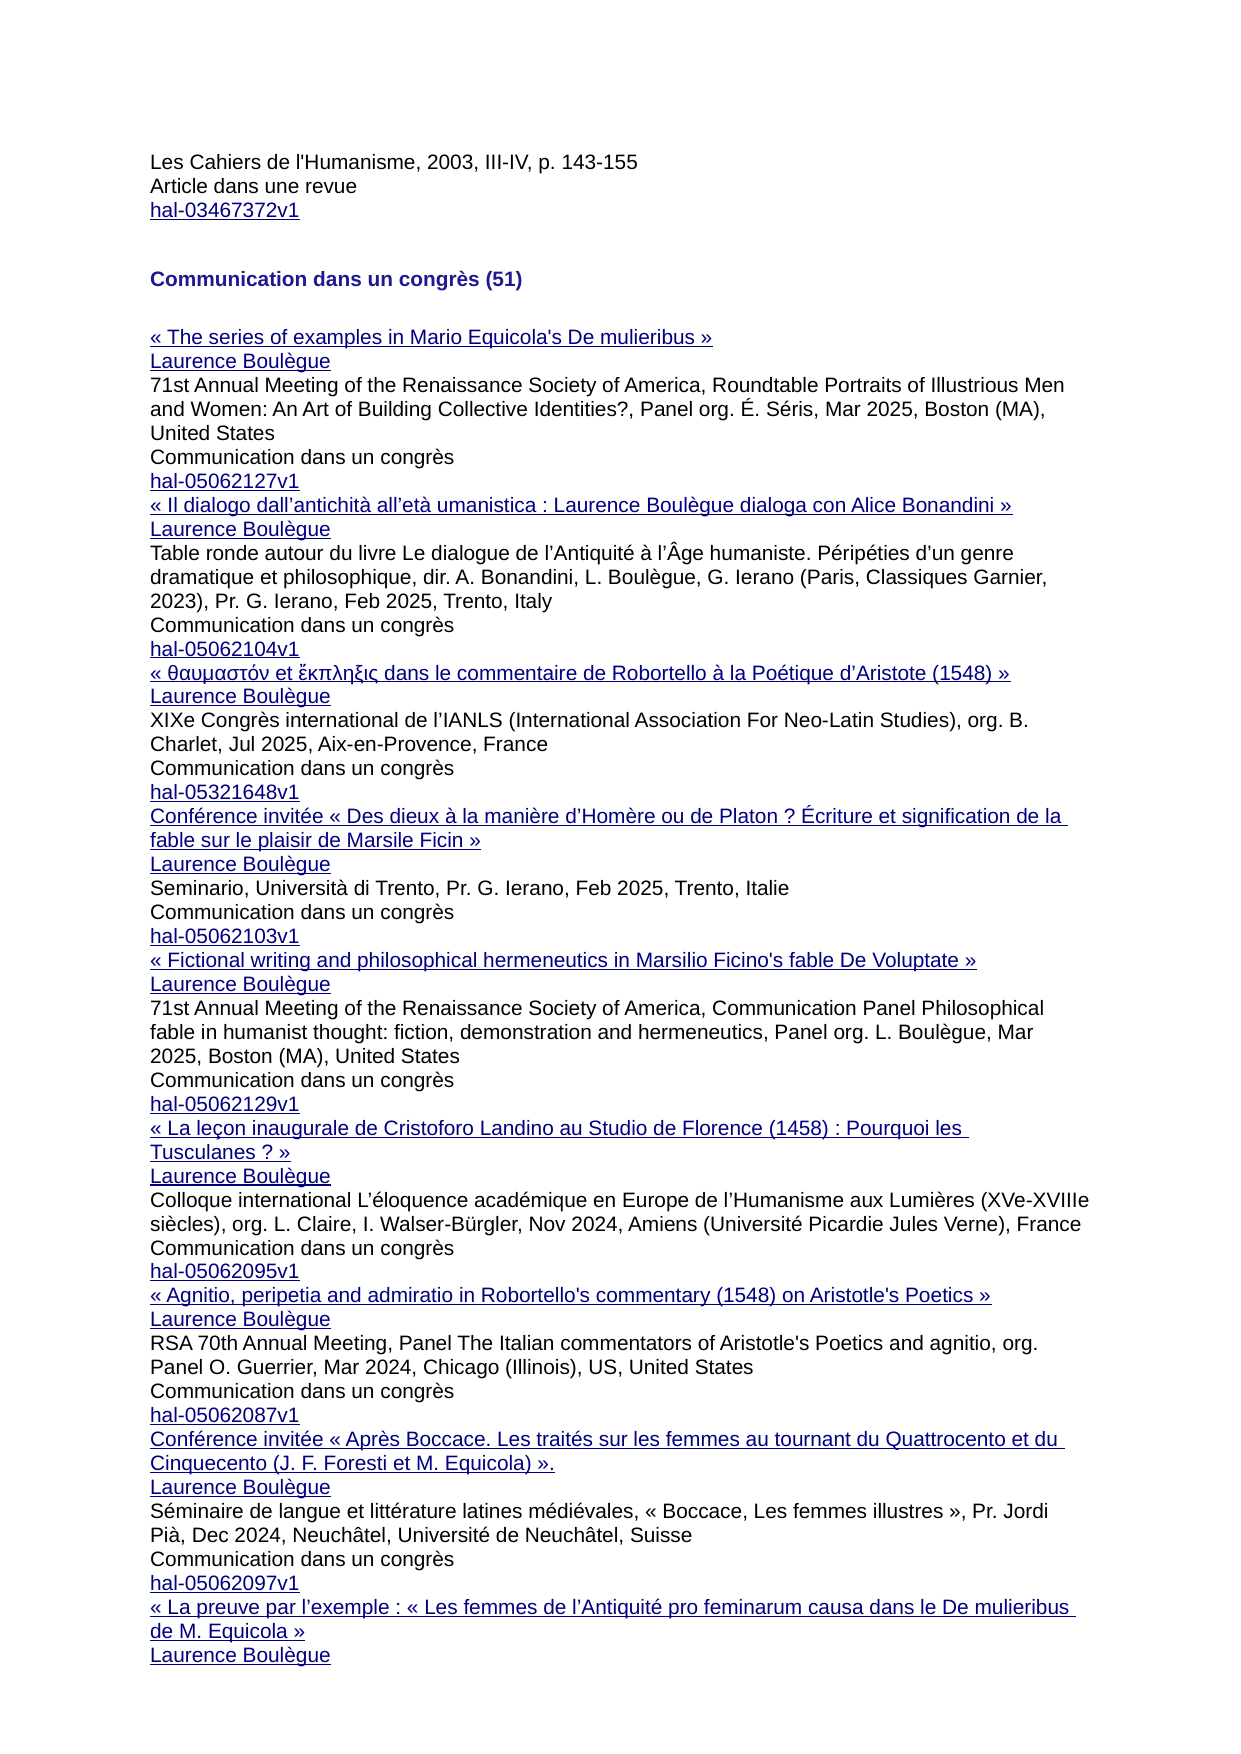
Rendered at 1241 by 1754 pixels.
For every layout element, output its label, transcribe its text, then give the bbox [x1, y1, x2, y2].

table_cell « La leçon inaugurale de Cristoforo Landino au Studio de Florence (1458) : Pourquoi les Tusculanes ? » Laurence Boulègue Colloque international L’éloquence académique en Europe de l’Humanisme aux Lumières (XVe-XVIIIe siècles), org. L. Claire, I. Walser-Bürgler, Nov 2024, Amiens (Université Picardie Jules Verne), France Communication dans un congrès hal-05062095v1 [150, 1116, 1090, 1283]
table_cell Conférence invitée « Après Boccace. Les traités sur les femmes au tournant du Quattrocento et du Cinquecento (J. F. Foresti et M. Equicola) ». Laurence Boulègue Séminaire de langue et littérature latines médiévales, « Boccace, Les femmes illustres », Pr. Jordi Pià, Dec 2024, Neuchâtel, Université de Neuchâtel, Suisse Communication dans un congrès hal-05062097v1 [150, 1427, 1090, 1595]
table_cell « La preuve par l’exemple : « Les femmes de l’Antiquité pro feminarum causa dans le De mulieribus de M. Equicola » Laurence Boulègue [150, 1595, 1090, 1667]
table_cell « Il dialogo dall’antichità all’età umanistica : Laurence Boulègue dialoga con Alice Bonandini » Laurence Boulègue Table ronde autour du livre Le dialogue de l’Antiquité à l’Âge humaniste. Péripéties d’un genre dramatique et philosophique, dir. A. Bonandini, L. Boulègue, G. Ierano (Paris, Classiques Garnier, 2023), Pr. G. Ierano, Feb 2025, Trento, Italy Communication dans un congrès hal-05062104v1 [150, 493, 1090, 660]
table_cell « θαυμαστόν et ἔκπληξις dans le commentaire de Robortello à la Poétique d’Aristote (1548) » Laurence Boulègue XIXe Congrès international de l’IANLS (International Association For Neo-Latin Studies), org. B. Charlet, Jul 2025, Aix-en-Provence, France Communication dans un congrès hal-05321648v1 [150, 660, 1090, 804]
subtitle Communication dans un congrès (51) [150, 267, 1090, 291]
table_cell Conférence invitée « Des dieux à la manière d’Homère ou de Platon ? Écriture et signification de la fable sur le plaisir de Marsile Ficin » Laurence Boulègue Seminario, Università di Trento, Pr. G. Ierano, Feb 2025, Trento, Italie Communication dans un congrès hal-05062103v1 [150, 804, 1090, 948]
table_cell « Agnitio, peripetia and admiratio in Robortello's commentary (1548) on Aristotle's Poetics » Laurence Boulègue RSA 70th Annual Meeting, Panel The Italian commentators of Aristotle's Poetics and agnitio, org. Panel O. Guerrier, Mar 2024, Chicago (Illinois), US, United States Communication dans un congrès hal-05062087v1 [150, 1283, 1090, 1427]
table_cell « Fictional writing and philosophical hermeneutics in Marsilio Ficino's fable De Voluptate » Laurence Boulègue 71st Annual Meeting of the Renaissance Society of America, Communication Panel Philosophical fable in humanist thought: fiction, demonstration and hermeneutics, Panel org. L. Boulègue, Mar 2025, Boston (MA), United States Communication dans un congrès hal-05062129v1 [150, 948, 1090, 1116]
table_header « The series of examples in Mario Equicola's De mulieribus » Laurence Boulègue 71st Annual Meeting of the Renaissance Society of America, Roundtable Portraits of Illustrious Men and Women: An Art of Building Collective Identities?, Panel org. É. Séris, Mar 2025, Boston (MA), United States Communication dans un congrès hal-05062127v1 [150, 325, 1090, 493]
table_cell Les Cahiers de l'Humanisme, 2003, III-IV, p. 143-155 Article dans une revue hal-03467372v1 [150, 150, 1090, 222]
